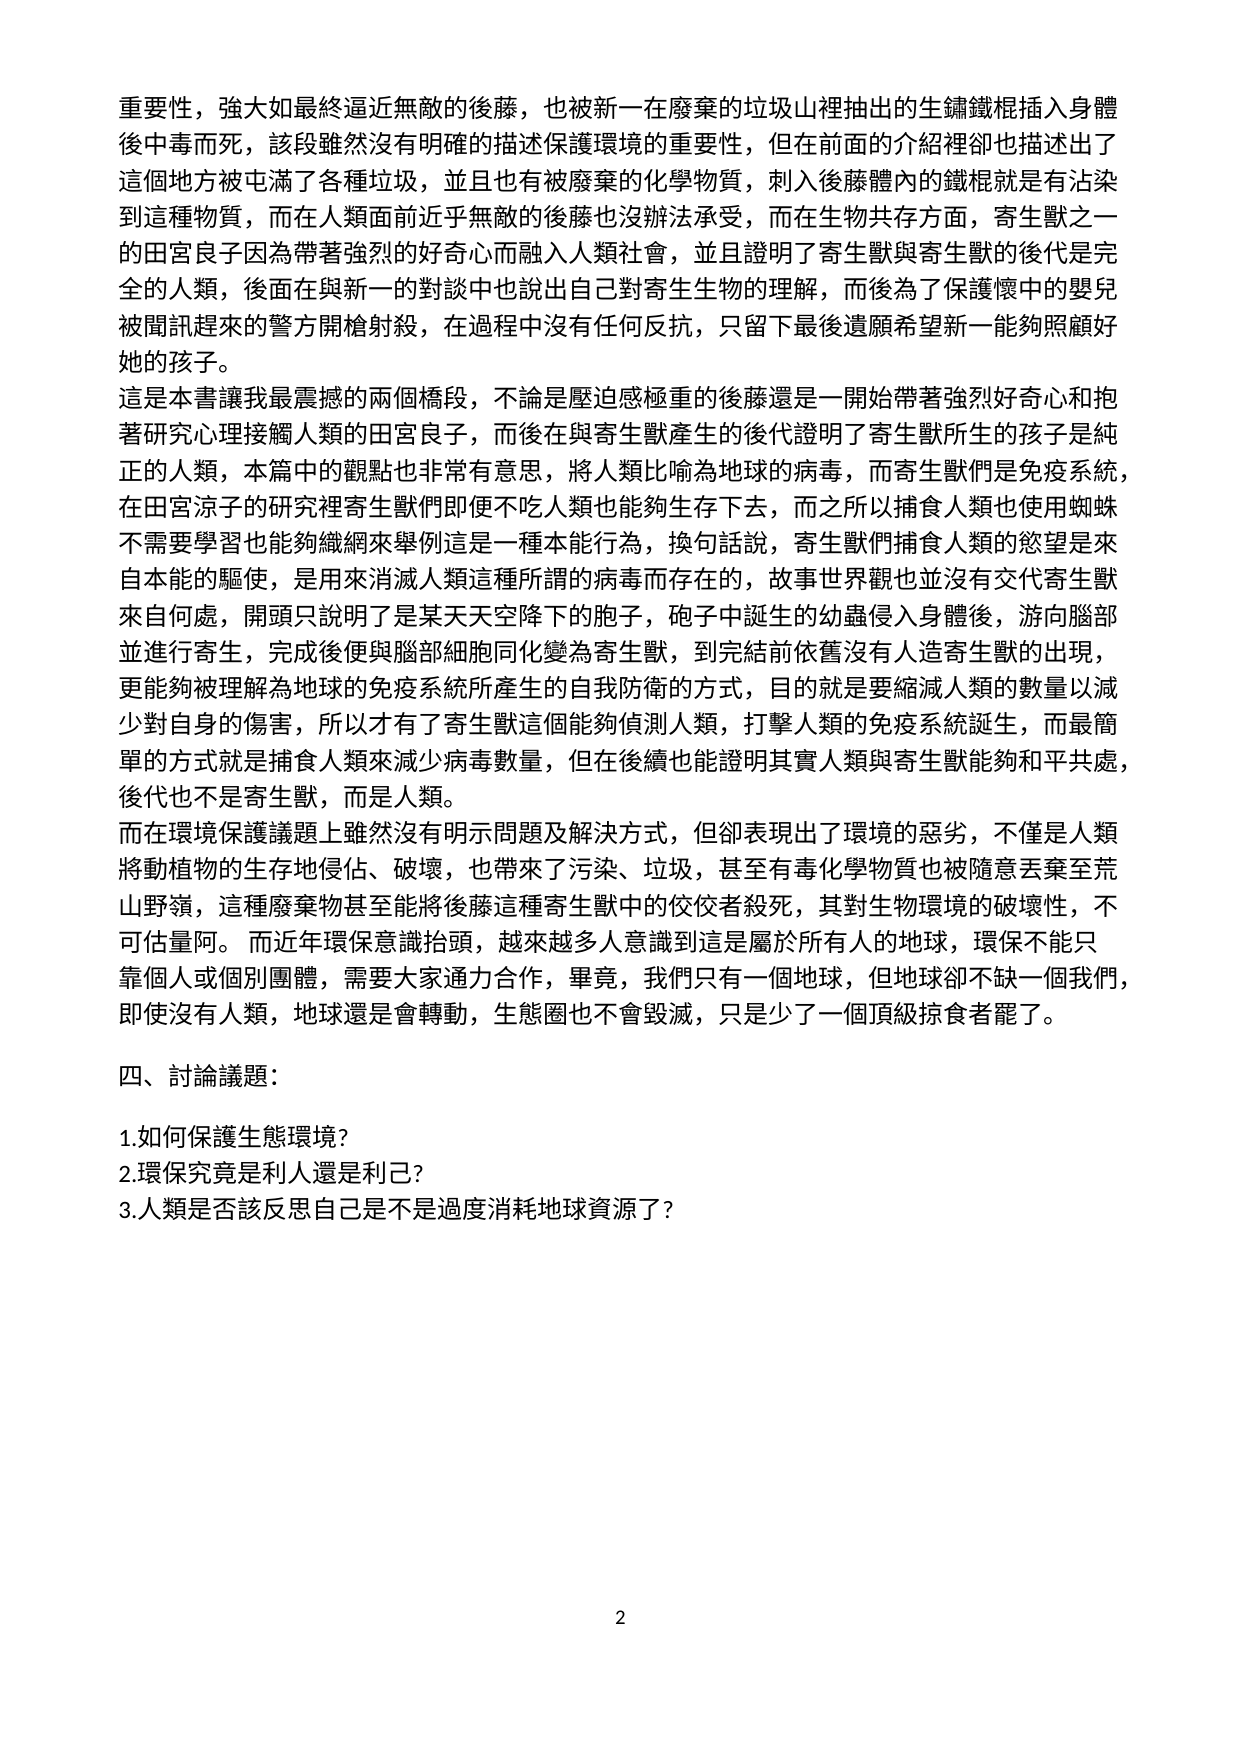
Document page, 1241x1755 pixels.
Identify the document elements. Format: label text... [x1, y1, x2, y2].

text 1.如何保護生態環境? 2.環保究竟是利人還是利己? 3.人類是否該反思自己是不是過度消耗地球資源了? [118, 1117, 1122, 1226]
text 寄生獸是一本很有哲學啟發的書，不僅提到了不同生物的共存可能性，也呼籲了環境保護的重要性，強大如最終逼近無敵的後藤，也被新一在廢棄的垃圾山裡抽出的生鏽鐵棍插入身體後中毒而死，該段雖然沒有明確的描述保護環境的重要性，但在前面的介紹裡卻也描述出了這個地方被屯滿了各種垃圾，並且也有被廢棄的化學物質，刺入後藤體內的鐵棍就是有沾染到這種物質，而在人類面前近乎無敵的後藤也沒辦法承受，而在生物共存方面，寄生獸之一的田宮良子因為帶著強烈的好奇心而融入人類社會，並且證明了寄生獸與寄生獸的後代是完全的人類，後面在與新一的對談中也說出自己對寄生生物的理解，而後為了保護懷中的嬰兒被聞訊趕來的警方開槍射殺，在過程中沒有任何反抗，只留下最後遺願希望新一能夠照顧好她的孩子。 這是本書讓我最震撼的兩個橋段，不論是壓迫感極重的後藤還是一開始帶著強烈好奇心和抱著研究心理接觸人類的田宮良子，而後在與寄生獸產生的後代證明了寄生獸所生的孩子是純正的人類，本篇中的觀點也非常有意思，將人類比喻為地球的病毒，而寄生獸們是免疫系統，在田宮涼子的研究裡寄生獸們即便不吃人類也能夠生存下去，而之所以捕食人類也使用蜘蛛不需要學習也能夠織網來舉例這是一種本能行為，換句話說，寄生獸們捕食人類的慾望是來自本能的驅使，是用來消滅人類這種所謂的病毒而存在的，故事世界觀也並沒有交代寄生獸來自何處，開頭只說明了是某天天空降下的胞子，砲子中誕生的幼蟲侵入身體後，游向腦部並進行寄生，完成後便與腦部細胞同化變為寄生獸，到完結前依舊沒有人造寄生獸的出現，更能夠被理解為地球的免疫系統所產生的自我防衛的方式，目的就是要縮減人類的數量以減少對自身的傷害，所以才有了寄生獸這個能夠偵測人類，打擊人類的免疫系統誕生，而最簡單的方式就是捕食人類來減少病毒數量，但在後續也能證明其實人類與寄生獸能夠和平共處，後代也不是寄生獸，而是人類。 而在環境保護議題上雖然沒有明示問題及解決方式，但卻表現出了環境的惡劣，不僅是人類將動植物的生存地侵佔、破壞，也帶來了污染、垃圾，甚至有毒化學物質也被隨意丟棄至荒山野嶺，這種廢棄物甚至能將後藤這種寄生獸中的佼佼者殺死，其對生物環境的破壞性，不可估量阿。 而近年環保意識抬頭，越來越多人意識到這是屬於所有人的地球，環保不能只靠個人或個別團體，需要大家通力合作，畢竟，我們只有一個地球，但地球卻不缺一個我們，即使沒有人類，地球還是會轉動，生態圈也不會毀滅，只是少了一個頂級掠食者罷了。 [118, 89, 1122, 1031]
text 四、討論議題： [118, 1056, 1122, 1092]
